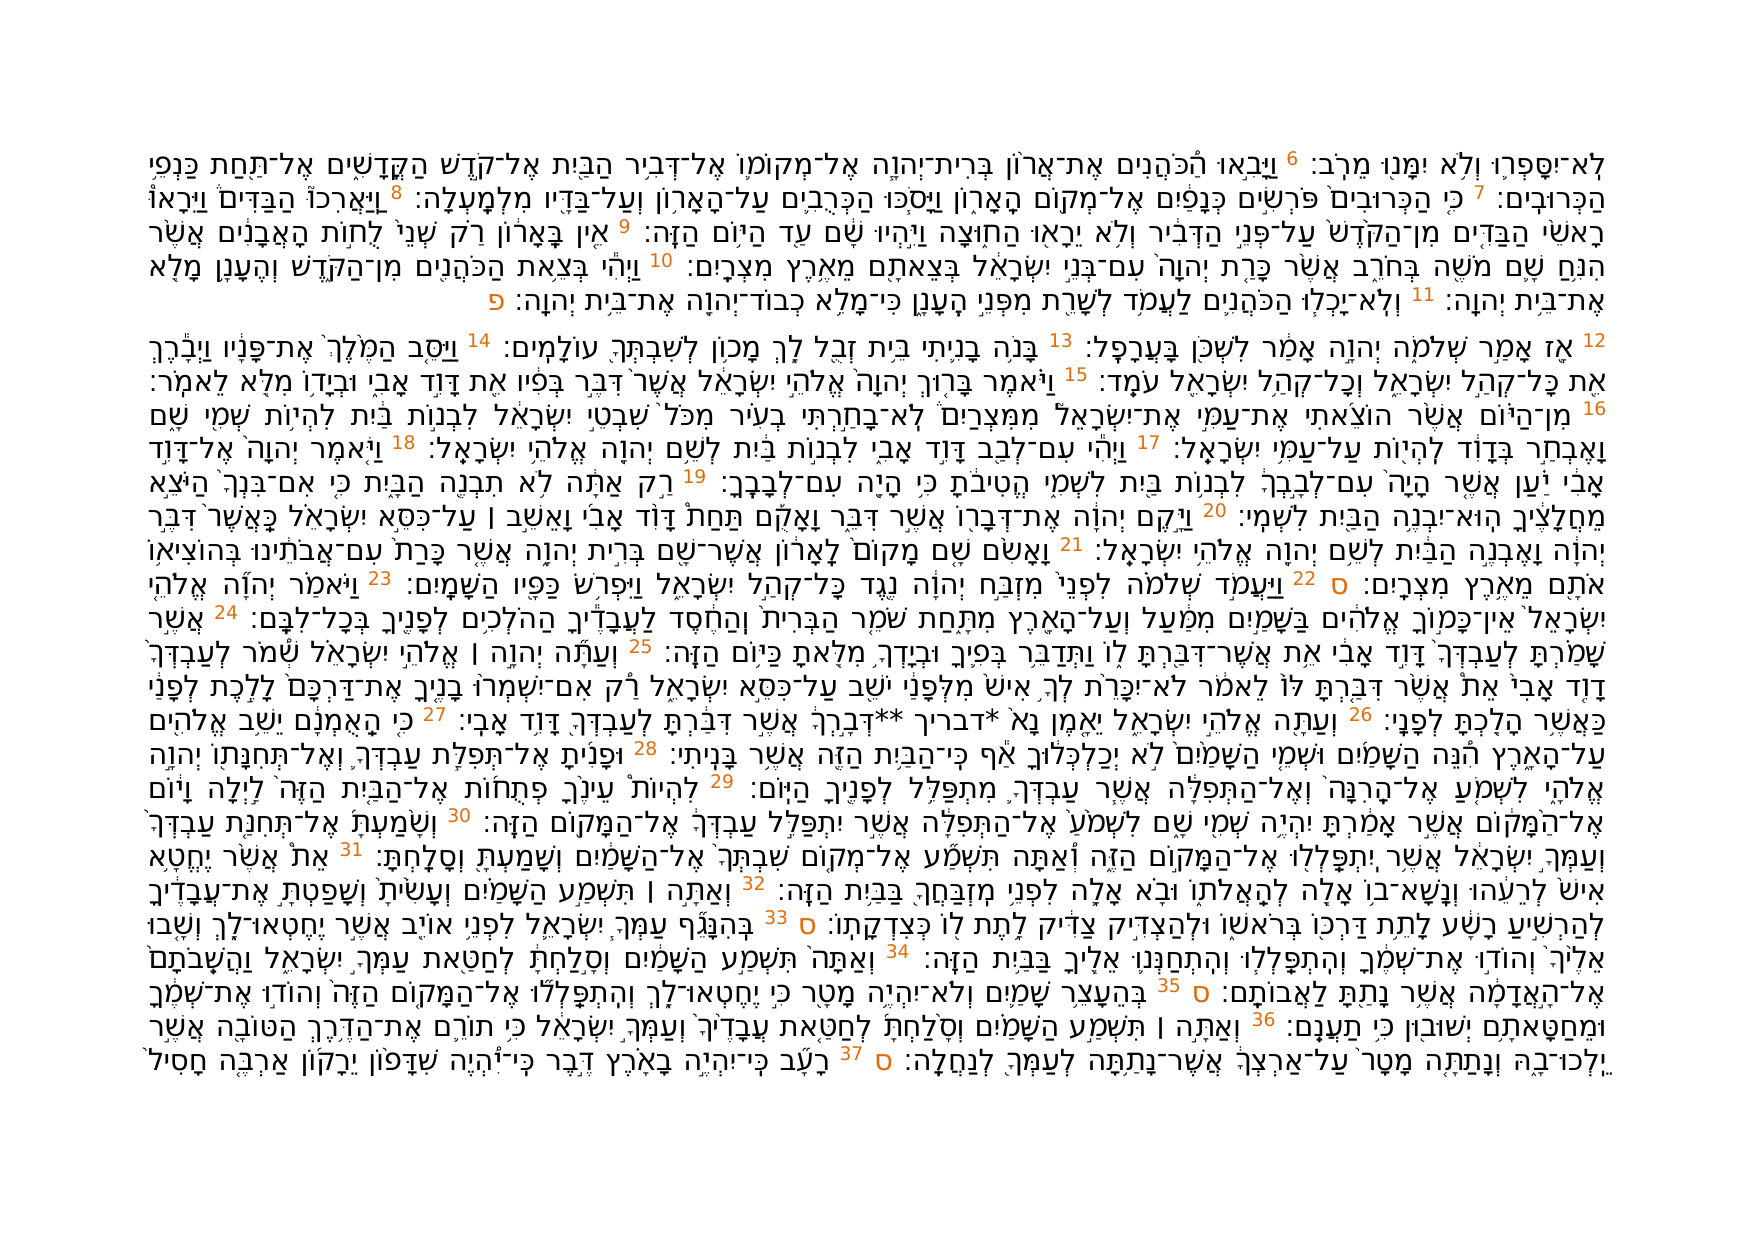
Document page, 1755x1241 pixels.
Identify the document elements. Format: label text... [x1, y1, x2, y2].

text 1 אָ֣ז יַקְהֵ֣ל שְׁלֹמֹ֣ה אֶת־זִקְנֵ֣י יִשְׂרָאֵ֡ל אֶת־כָּל־רָאשֵׁ֣י הַמַּטּוֹת֩ נְשִׂיאֵ֨י הָאָב֜וֹת לִבְנֵ֧י יִשְׂרָאֵ֛ל אֶל־הַמֶּ֥לֶךְ שְׁלֹמֹ֖ה יְרוּשָׁלָ֑͏ִם לְֽהַעֲל֞וֹת אֶת־אֲר֧וֹן בְּרִית־יְהוָ֛ה מֵעִ֥יר דָּוִ֖ד הִ֥יא צִיּֽוֹן׃ 2 וַיִּקָּ֨הֲל֜וּ אֶל־הַמֶּ֤לֶךְ שְׁלֹמֹה֙ כָּל־אִ֣ישׁ יִשְׂרָאֵ֔ל בְּיֶ֥רַח הָאֵֽתָנִ֖ים בֶּחָ֑ג ה֖וּא הַחֹ֥דֶשׁ הַשְּׁבִיעִֽי׃ ‬‬‬‬3 וַיָּבֹ֕אוּ כֹּ֖ל זִקְנֵ֣י יִשְׂרָאֵ֑ל וַיִּשְׂא֥וּ הַכֹּהֲנִ֖ים אֶת־הָאָרֽוֹן׃ ‬‬‬‬4 וַֽיַּעֲל֞וּ אֶת־אֲר֤וֹן יְהוָה֙ וְאֶת־אֹ֣הֶל מוֹעֵ֔ד וְאֶֽת־כָּל־כְּלֵ֥י הַקֹּ֖דֶשׁ אֲשֶׁ֣ר בָּאֹ֑הֶל וַיַּעֲל֣וּ אֹתָ֔ם הַכֹּהֲנִ֖ים וְהַלְוִיִּֽם׃ ‬‬‬‬5 וְהַמֶּ֣לֶךְ שְׁלֹמֹ֗ה וְכָל־עֲדַ֤ת יִשְׂרָאֵל֙ הַנּוֹעָדִ֣ים עָלָ֔יו אִתּ֖וֹ לִפְנֵ֣י הָֽאָר֑וֹן מְזַבְּחִים֙ צֹ֣אן וּבָקָ֔ר אֲשֶׁ֧ר לֹֽא־יִסָּפְר֛וּ וְלֹ֥א יִמָּנ֖וּ מֵרֹֽב׃ ‬‬‬‬6 וַיָּבִ֣אוּ הַ֠כֹּהֲנִים אֶת־אֲר֨וֹן בְּרִית־יְהוָ֧ה אֶל־מְקוֹמ֛וֹ אֶל־דְּבִ֥יר הַבַּ֖יִת אֶל־קֹ֣דֶשׁ הַקֳּדָשִׁ֑ים אֶל־תַּ֖חַת כַּנְפֵ֥י הַכְּרוּבִֽים׃ ‬‬‬‬7 כִּ֤י הַכְּרוּבִים֙ פֹּרְשִׂ֣ים כְּנָפַ֔יִם אֶל־מְק֖וֹם הָֽאָר֑וֹן וַיָּסֹ֧כּוּ הַכְּרֻבִ֛ים עַל־הָאָר֥וֹן וְעַל־בַּדָּ֖יו מִלְמָֽעְלָה׃ ‬‬‬‬8 וֽ͏ַיַּאֲרִכוּ֮ הַבַּדִּים֒ וַיֵּרָאוּ֩ רָאשֵׁ֨י הַבַּדִּ֤ים מִן־הַקֹּ֙דֶשׁ֙ עַל־פְּנֵ֣י הַדְּבִ֔יר וְלֹ֥א יֵרָא֖וּ הַח֑וּצָה וַיִּ֣הְיוּ שָׁ֔ם עַ֖ד הַיּ֥וֹם הַזֶּֽה׃ ‬‬‬‬9 אֵ֚ין בָּֽאָר֔וֹן רַ֗ק שְׁנֵי֙ לֻח֣וֹת הָאֲבָנִ֔ים אֲשֶׁ֨ר הִנִּ֥חַ שָׁ֛ם מֹשֶׁ֖ה בְּחֹרֵ֑ב אֲשֶׁ֨ר כָּרַ֤ת יְהוָה֙ עִם־בְּנֵ֣י יִשְׂרָאֵ֔ל בְּצֵאתָ֖ם מֵאֶ֥רֶץ מִצְרָֽיִם׃ ‬‬‬‬10 וַיְהִ֕י בְּצֵ֥את הַכֹּהֲנִ֖ים מִן־הַקֹּ֑דֶשׁ וְהֶעָנָ֥ן מָלֵ֖א אֶת־בֵּ֥ית יְהוָֽה׃ ‬‬‬‬11 וְלֹֽא־יָכְל֧וּ הַכֹּהֲנִ֛ים לַעֲמֹ֥ד לְשָׁרֵ֖ת מִפְּנֵ֣י הֶֽעָנָ֑ן כִּי־מָלֵ֥א כְבוֹד־יְהוָ֖ה אֶת־בֵּ֥ית יְהוָֽה׃ פ ‬‬‬‬‬‬‬‬‬‬‬‬‬‬ [148, 148, 1606, 317]
text 12 אָ֖ז אָמַ֣ר שְׁלֹמֹ֑ה יְהוָ֣ה אָמַ֔ר לִשְׁכֹּ֖ן בָּעֲרָפֶֽל׃ ‬‬‬‬13 בָּנֹ֥ה בָנִ֛יתִי בֵּ֥ית זְבֻ֖ל לָ֑ךְ מָכ֥וֹן לְשִׁבְתְּךָ֖ עוֹלָמִֽים׃ ‬‬‬‬14 וַיַּסֵּ֤ב הַמֶּ֙לֶךְ֙ אֶת־פָּנָ֔יו וַיְבָ֕רֶךְ אֵ֖ת כָּל־קְהַ֣ל יִשְׂרָאֵ֑ל וְכָל־קְהַ֥ל יִשְׂרָאֵ֖ל עֹמֵֽד׃ ‬‬‬‬15 וַיֹּ֗אמֶר בָּר֤וּךְ יְהוָה֙ אֱלֹהֵ֣י יִשְׂרָאֵ֔ל אֲשֶׁר֙ דִּבֶּ֣ר בְּפִ֔יו אֵ֖ת דָּוִ֣ד אָבִ֑י וּבְיָד֥וֹ מִלֵּ֖א לֵאמֹֽר׃ ‬‬‬‬16 מִן־הַיּ֗וֹם אֲשֶׁ֨ר הוֹצֵ֜אתִי אֶת־עַמִּ֣י אֶת־יִשְׂרָאֵל֮ מִמִּצְרַיִם֒ לֹֽא־בָחַ֣רְתִּי בְעִ֗יר מִכֹּל֙ שִׁבְטֵ֣י יִשְׂרָאֵ֔ל לִבְנ֣וֹת בַּ֔יִת לִהְי֥וֹת שְׁמִ֖י שָׁ֑ם וָאֶבְחַ֣ר בְּדָוִ֔ד לִֽהְי֖וֹת עַל־עַמִּ֥י יִשְׂרָאֵֽל׃ ‬‬‬‬17 וַיְהִ֕י עִם־לְבַ֖ב דָּוִ֣ד אָבִ֑י לִבְנ֣וֹת בַּ֔יִת לְשֵׁ֥ם יְהוָ֖ה אֱלֹהֵ֥י יִשְׂרָאֵֽל׃ ‬‬‬‬18 וַיֹּ֤אמֶר יְהוָה֙ אֶל־דָּוִ֣ד אָבִ֔י יַ֗עַן אֲשֶׁ֤ר הָיָה֙ עִם־לְבָ֣בְךָ֔ לִבְנ֥וֹת בַּ֖יִת לִשְׁמִ֑י הֱטִיבֹ֔תָ כִּ֥י הָיָ֖ה עִם־לְבָבֶֽךָ׃ ‬‬‬‬19 רַ֣ק אַתָּ֔ה לֹ֥א תִבְנֶ֖ה הַבָּ֑יִת כִּ֤י אִם־בִּנְךָ֙ הַיֹּצֵ֣א מֵחֲלָצֶ֔יךָ הֽוּא־יִבְנֶ֥ה הַבַּ֖יִת לִשְׁמִֽי׃ ‬‬‬‬20 וַיָּ֣קֶם יְהוָ֔ה אֶת־דְּבָר֖וֹ אֲשֶׁ֣ר דִּבֵּ֑ר וָאָקֻ֡ם תַּחַת֩ דָּוִ֨ד אָבִ֜י וָאֵשֵׁ֣ב ׀ עַל־כִּסֵּ֣א יִשְׂרָאֵ֗ל כַּֽאֲשֶׁר֙ דִּבֶּ֣ר יְהוָ֔ה וָאֶבְנֶ֣ה הַבַּ֔יִת לְשֵׁ֥ם יְהוָ֖ה אֱלֹהֵ֥י יִשְׂרָאֵֽל׃ ‬‬‬‬21 וָאָשִׂ֨ם שָׁ֤ם מָקוֹם֙ לָֽאָר֔וֹן אֲשֶׁר־שָׁ֖ם בְּרִ֣ית יְהוָ֑ה אֲשֶׁ֤ר כָּרַת֙ עִם־אֲבֹתֵ֔ינוּ בְּהוֹצִיא֥וֹ אֹתָ֖ם מֵאֶ֥רֶץ מִצְרָֽיִם׃ ס ‬‬‬‬22 וַיַּעֲמֹ֣ד שְׁלֹמֹ֗ה לִפְנֵי֙ מִזְבַּ֣ח יְהוָ֔ה נֶ֖גֶד כָּל־קְהַ֣ל יִשְׂרָאֵ֑ל וַיִּפְרֹ֥שׂ כַּפָּ֖יו הַשָּׁמָֽיִם׃ ‬‬‬‬23 וַיֹּאמַ֗ר יְהוָ֞ה אֱלֹהֵ֤י יִשְׂרָאֵל֙ אֵין־כָּמ֣וֹךָ אֱלֹהִ֔ים בַּשָּׁמַ֣יִם מִמַּ֔עַל וְעַל־הָאָ֖רֶץ מִתָּ֑חַת שֹׁמֵ֤ר הַבְּרִית֙ וְֽהַחֶ֔סֶד לַעֲבָדֶ֕יךָ הַהֹלְכִ֥ים לְפָנֶ֖יךָ בְּכָל־לִבָּֽם׃ ‬‬‬‬24 אֲשֶׁ֣ר שָׁמַ֗רְתָּ לְעַבְדְּךָ֙ דָּוִ֣ד אָבִ֔י אֵ֥ת אֲשֶׁר־דִּבַּ֖רְתָּ ל֑וֹ וַתְּדַבֵּ֥ר בְּפִ֛יךָ וּבְיָדְךָ֥ מִלֵּ֖אתָ כַּיּ֥וֹם הַזֶּֽה׃ ‬‬‬‬25 וְעַתָּ֞ה יְהוָ֣ה ׀ אֱלֹהֵ֣י יִשְׂרָאֵ֗ל שְׁ֠מֹר לְעַבְדְּךָ֨ דָוִ֤ד אָבִי֙ אֵת֩ אֲשֶׁ֨ר דִּבַּ֤רְתָּ לּוֹ֙ לֵאמֹ֔ר לֹא־יִכָּרֵ֨ת לְךָ֥ אִישׁ֙ מִלְּפָנַ֔י יֹשֵׁ֖ב עַל־כִּסֵּ֣א יִשְׂרָאֵ֑ל רַ֠ק אִם־יִשְׁמְר֨וּ בָנֶ֤יךָ אֶת־דַּרְכָּם֙ לָלֶ֣כֶת לְפָנַ֔י כַּאֲשֶׁ֥ר הָלַ֖כְתָּ לְפָנָֽי׃ ‬‬‬‬26 וְעַתָּ֖ה אֱלֹהֵ֣י יִשְׂרָאֵ֑ל יֵאָ֤מֶן נָא֙ *דבריך **דְּבָ֣רְךָ֔ אֲשֶׁ֣ר דִּבַּ֔רְתָּ לְעַבְדְּךָ֖ דָּוִ֥ד אָבִֽי׃ ‬‬‬‬27 כִּ֚י הַֽאֻמְנָ֔ם יֵשֵׁ֥ב אֱלֹהִ֖ים עַל־הָאָ֑רֶץ הִ֠נֵּה הַשָּׁמַ֜יִם וּשְׁמֵ֤י הַשָּׁמַ֙יִם֙ לֹ֣א יְכַלְכְּל֔וּךָ אַ֕ף כִּֽי־הַבַּ֥יִת הַזֶּ֖ה אֲשֶׁ֥ר בָּנִֽיתִי׃ ‬‬‬‬28 וּפָנִ֜יתָ אֶל־תְּפִלַּ֧ת עַבְדְּךָ֛ וְאֶל־תְּחִנָּת֖וֹ יְהוָ֣ה אֱלֹהָ֑י לִשְׁמֹ֤עַ אֶל־הָֽרִנָּה֙ וְאֶל־הַתְּפִלָּ֔ה אֲשֶׁ֧ר עַבְדְּךָ֛ מִתְפַּלֵּ֥ל לְפָנֶ֖יךָ הַיּֽוֹם׃ ‬‬‬‬29 לִהְיוֹת֩ עֵינֶ֨ךָ פְתֻח֜וֹת אֶל־הַבַּ֤יִת הַזֶּה֙ לַ֣יְלָה וָי֔וֹם אֶל־הַ֨מָּק֔וֹם אֲשֶׁ֣ר אָמַ֔רְתָּ יִהְיֶ֥ה שְׁמִ֖י שָׁ֑ם לִשְׁמֹ֙עַ֙ אֶל־הַתְּפִלָּ֔ה אֲשֶׁ֣ר יִתְפַּלֵּ֣ל עַבְדְּךָ֔ אֶל־הַמָּק֖וֹם הַזֶּֽה׃ ‬‬‬‬30 וְשָׁ֨מַעְתָּ֜ אֶל־תְּחִנַּ֤ת עַבְדְּךָ֙ וְעַמְּךָ֣ יִשְׂרָאֵ֔ל אֲשֶׁ֥ר יִֽתְפַּֽלְל֖וּ אֶל־הַמָּק֣וֹם הַזֶּ֑ה וְ֠אַתָּה תִּשְׁמַ֞ע אֶל־מְק֤וֹם שִׁבְתְּךָ֙ אֶל־הַשָּׁמַ֔יִם וְשָׁמַעְתָּ֖ וְסָלָֽחְתָּ׃ ‬‬‬‬31 אֵת֩ אֲשֶׁ֨ר יֶחֱטָ֥א אִישׁ֙ לְרֵעֵ֔הוּ וְנָֽשָׁא־ב֥וֹ אָלָ֖ה לְהַֽאֲלֹת֑וֹ וּבָ֗א אָלָ֛ה לִפְנֵ֥י מִֽזְבַּחֲךָ֖ בַּבַּ֥יִת הַזֶּֽה׃ ‬‬‬‬32 וְאַתָּ֣ה ׀ תִּשְׁמַ֣ע הַשָּׁמַ֗יִם וְעָשִׂ֙יתָ֙ וְשָׁפַטְתָּ֣ אֶת־עֲבָדֶ֔יךָ לְהַרְשִׁ֣יעַ רָשָׁ֔ע לָתֵ֥ת דַּרְכּ֖וֹ בְּרֹאשׁ֑וֹ וּלְהַצְדִּ֣יק צַדִּ֔יק לָ֥תֶת ל֖וֹ כְּצִדְקָתֽוֹ׃ ס ‬‬‬‬33 בְּֽהִנָּגֵ֞ף עַמְּךָ֧ יִשְׂרָאֵ֛ל לִפְנֵ֥י אוֹיֵ֖ב אֲשֶׁ֣ר יֶחֶטְאוּ־לָ֑ךְ וְשָׁ֤בוּ אֵלֶ֙יךָ֙ וְהוֹד֣וּ אֶת־שְׁמֶ֔ךָ וְהִֽתְפַּֽלְל֧וּ וְהִֽתְחַנְּנ֛וּ אֵלֶ֖יךָ בַּבַּ֥יִת הַזֶּֽה׃ ‬‬‬‬34 וְאַתָּה֙ תִּשְׁמַ֣ע הַשָּׁמַ֔יִם וְסָ֣לַחְתָּ֔ לְחַטַּ֖את עַמְּךָ֣ יִשְׂרָאֵ֑ל וַהֲשֵֽׁבֹתָם֙ אֶל־הָ֣אֲדָמָ֔ה אֲשֶׁ֥ר נָתַ֖תָּ לַאֲבוֹתָֽם׃ ס ‬‬‬‬35 בְּהֵעָצֵ֥ר שָׁמַ֛יִם וְלֹא־יִהְיֶ֥ה מָטָ֖ר כִּ֣י יֶחֶטְאוּ־לָ֑ךְ וְהִֽתְפַּֽלְל֞וּ אֶל־הַמָּק֤וֹם הַזֶּה֙ וְהוֹד֣וּ אֶת־שְׁמֶ֔ךָ וּמֵחַטָּאתָ֥ם יְשׁוּב֖וּן כִּ֥י תַעֲנֵֽם׃ ‬‬‬‬36 וְאַתָּ֣ה ׀ תִּשְׁמַ֣ע הַשָּׁמַ֗יִם וְסָ֨לַחְתָּ֜ לְחַטַּ֤את עֲבָדֶ֙יךָ֙ וְעַמְּךָ֣ יִשְׂרָאֵ֔ל כִּ֥י תוֹרֵ֛ם אֶת־הַדֶּ֥רֶךְ הַטּוֹבָ֖ה אֲשֶׁ֣ר יֽ͏ֵלְכוּ־בָ֑הּ וְנָתַתָּ֤ה מָטָר֙ עַל־אַרְצְךָ֔ אֲשֶׁר־נָתַ֥תָּה לְעַמְּךָ֖ לְנַחֲלָֽה׃ ס ‬‬‬‬37 רָעָ֞ב כִּֽי־יִהְיֶ֣ה בָאָ֗רֶץ דֶּ֣בֶר כִּֽי־יִ֠הְיֶה שִׁדָּפ֨וֹן יֵרָק֜וֹן אַרְבֶּ֤ה חָסִיל֙ כִּ֣י יִהְיֶ֔ה כִּ֧י יָֽצַר־ל֛וֹ אֹיְב֖וֹ בְּאֶ֣רֶץ שְׁעָרָ֑יו כָּל־נֶ֖גַע כָּֽל־מַחֲלָֽה׃ ‬‬‬‬38 כָּל־תְּפִלָּ֣ה כָל־תְּחִנָּ֗ה אֲשֶׁ֤ר תִֽהְיֶה֙ לְכָל־הָ֣אָדָ֔ם לְכֹ֖ל עַמְּךָ֣ יִשְׂרָאֵ֑ל אֲשֶׁ֣ר יֵדְע֗וּן אִ֚ישׁ נֶ֣גַע לְבָב֔וֹ וּפָרַ֥שׂ כַּפָּ֖יו אֶל־הַבַּ֥יִת הַזֶּֽה׃ ‬‬‬‬39 וְ֠אַתָּה תִּשְׁמַ֨ע הַשָּׁמַ֜יִם מְכ֤וֹן שִׁבְתֶּ֙ךָ֙ וְסָלַחְתָּ֣ וְעָשִׂ֔יתָ וְנָתַתָּ֤ לָאִישׁ֙ כְּכָל־דְּרָכָ֔יו אֲשֶׁ֥ר תֵּדַ֖ע אֶת־לְבָב֑וֹ כִּֽי־אַתָּ֤ה יָדַ֙עְתָּ֙ לְבַדְּךָ֔ אֶת־לְבַ֖ב כָּל־בְּנֵ֥י הָאָדָֽם׃ ‬‬‬‬40 לְמַ֙עַן֙ יִֽרָא֔וּךָ כָּל־הַ֨יָּמִ֔ים אֲשֶׁר־הֵ֥ם חַיִּ֖ים עַל־פְּנֵ֣י הָאֲדָמָ֑ה אֲשֶׁ֥ר נָתַ֖תָּה לַאֲבֹתֵֽינוּ׃ ‬‬‬‬41 וְגַם֙ אֶל־הַנָּכְרִ֔י אֲשֶׁ֛ר לֹא־מֵעַמְּךָ֥ יִשְׂרָאֵ֖ל ה֑וּא וּבָ֛א מֵאֶ֥רֶץ רְחוֹקָ֖ה לְמַ֥עַן שְׁמֶֽךָ׃ ‬‬‬‬42 כִּ֤י יִשְׁמְעוּן֙ אֶת־שִׁמְךָ֣ הַגָּד֔וֹל וְאֶת־יָֽדְךָ֙ הֽ͏ַחֲזָקָ֔ה וּֽזְרֹעֲךָ֖ הַנְּטוּיָ֑ה וּבָ֥א וְהִתְפַּלֵּ֖ל אֶל־הַבַּ֥יִת הַזֶּֽה׃ ‬‬‬‬43 אַתָּ֞ה תִּשְׁמַ֤ע הַשָּׁמַ֙יִם֙ מְכ֣וֹן שִׁבְתֶּ֔ךָ וְעָשִׂ֕יתָ כְּכֹ֛ל אֲשֶׁר־יִקְרָ֥א אֵלֶ֖יךָ הַנָּכְרִ֑י לְמַ֣עַן יֵדְעוּן֩ כָּל־עַמֵּ֨י הָאָ֜רֶץ אֶת־שְׁמֶ֗ךָ לְיִרְאָ֤ה אֹֽתְךָ֙ כְּעַמְּךָ֣ יִשְׂרָאֵ֔ל וְלָדַ֕עַת כִּי־שִׁמְךָ֣ נִקְרָ֔א עַל־הַבַּ֥יִת הַזֶּ֖ה אֲשֶׁ֥ר בָּנִֽיתִי׃ ‬‬‬‬44 כִּי־יֵצֵ֨א עַמְּךָ֤ לַמִּלְחָמָה֙ עַל־אֹ֣יְב֔וֹ בַּדֶּ֖רֶךְ אֲשֶׁ֣ר תִּשְׁלָחֵ֑ם וְהִתְפַּֽלְל֣וּ אֶל־יְהוָ֗ה דֶּ֤רֶךְ הָעִיר֙ אֲשֶׁ֣ר בָּחַ֣רְתָּ בָּ֔הּ וְהַבַּ֖יִת אֲשֶׁר־בָּנִ֥תִי לִשְׁמֶֽךָ׃ ‬‬‬‬45 וְשָׁמַעְתָּ֙ הַשָּׁמַ֔יִם אֶת־תְּפִלָּתָ֖ם וְאֶת־תְּחִנָּתָ֑ם וְעָשִׂ֖יתָ מִשְׁפָּטָֽם׃ ‬‬‬‬46 כִּ֣י יֶֽחֶטְאוּ־לָ֗ךְ כִּ֣י אֵ֤ין אָדָם֙ אֲשֶׁ֣ר לֹא־יֶחֱטָ֔א וְאָנַפְתָּ֣ בָ֔ם וּנְתַתָּ֖ם לִפְנֵ֣י אוֹיֵ֑ב וְשָׁב֤וּם שֹֽׁבֵיהֶם֙ אֶל־אֶ֣רֶץ הָאוֹיֵ֔ב רְחוֹקָ֖ה א֥וֹ קְרוֹבָֽה׃ ‬‬‬‬47 וְהֵשִׁ֙יבוּ֙ אֶל־לִבָּ֔ם בָּאָ֖רֶץ אֲשֶׁ֣ר נִשְׁבּוּ־שָׁ֑ם וְשָׁ֣בוּ ׀ וְהִֽתְחַנְּנ֣וּ אֵלֶ֗יךָ בְּאֶ֤רֶץ שֹֽׁבֵיהֶם֙ לֵאמֹ֔ר חָטָ֥אנוּ וְהֶעֱוִ֖ינוּ רָשָֽׁעְנוּ׃ ‬‬‬‬48 וְשָׁ֣בוּ אֵלֶ֗יךָ בְּכָל־לְבָבָם֙ וּבְכָל־נַפְשָׁ֔ם בְּאֶ֥רֶץ אֹיְבֵיהֶ֖ם אֲשֶׁר־שָׁב֣וּ אֹתָ֑ם וְהִֽתְפַּֽלְל֣וּ אֵלֶ֗יךָ דֶּ֤רֶךְ אַרְצָם֙ אֲשֶׁ֣ר נָתַ֣תָּה לַאֲבוֹתָ֔ם הָעִיר֙ אֲשֶׁ֣ר בָּחַ֔רְתָּ וְהַבַּ֖יִת אֲשֶׁר־*בנית **בָּנִ֥יתִי לִשְׁמֶֽךָ׃ ‬‬‬‬49 וְשָׁמַעְתָּ֤ הַשָּׁמַ֙יִם֙ מְכ֣וֹן שִׁבְתְּךָ֔ אֶת־תְּפִלָּתָ֖ם וְאֶת־תְּחִנָּתָ֑ם וְעָשִׂ֖יתָ מִשְׁפָּטָֽם׃ ‬‬‬‬50 וְסָלַחְתָּ֤ לְעַמְּךָ֙ אֲשֶׁ֣ר חָֽטְאוּ־לָ֔ךְ וּלְכָל־פִּשְׁעֵיהֶ֖ם אֲשֶׁ֣ר פָּשְׁעוּ־בָ֑ךְ וּנְתַתָּ֧ם לְרַחֲמִ֛ים לִפְנֵ֥י שֹׁבֵיהֶ֖ם וְרִֽחֲמֽוּם׃ ‬‬‬‬51 כִּֽי־עַמְּךָ֥ וְנַחֲלָתְךָ֖ הֵ֑ם אֲשֶׁ֤ר הוֹצֵ֙אתָ֙ מִמִּצְרַ֔יִם מִתּ֖וֹךְ כּ֥וּר הַבַּרְזֶֽל׃ ‬‬‬‬52 לִהְי֨וֹת עֵינֶ֤יךָ פְתֻחוֹת֙ אֶל־תְּחִנַּ֣ת עַבְדְּךָ֔ וְאֶל־תְּחִנַּ֖ת עַמְּךָ֣ יִשְׂרָאֵ֑ל לִשְׁמֹ֣עַ אֲלֵיהֶ֔ם בְּכֹ֖ל קָרְאָ֥ם אֵלֶֽיךָ׃ ‬‬‬‬53 כִּֽי־אַתָּ֞ה הִבְדַּלְתָּ֤ם לְךָ֙ לְֽנַחֲלָ֔ה מִכֹּ֖ל עַמֵּ֣י הָאָ֑רֶץ כַּאֲשֶׁ֨ר דִּבַּ֜רְתָּ בְּיַ֣ד ׀ מֹשֶׁ֣ה עַבְדֶּ֗ךָ בְּהוֹצִיאֲךָ֧ אֶת־אֲבֹתֵ֛ינוּ מִמִּצְרַ֖יִם אֲדֹנָ֥י יְהוִֽה׃ פ ‬‬‬‬‬‬‬‬‬‬‬‬‬‬‬‬‬‬‬‬‬‬‬‬‬‬‬‬‬‬‬‬‬‬‬‬‬‬‬‬‬‬‬‬‬‬ [148, 330, 1606, 1077]
